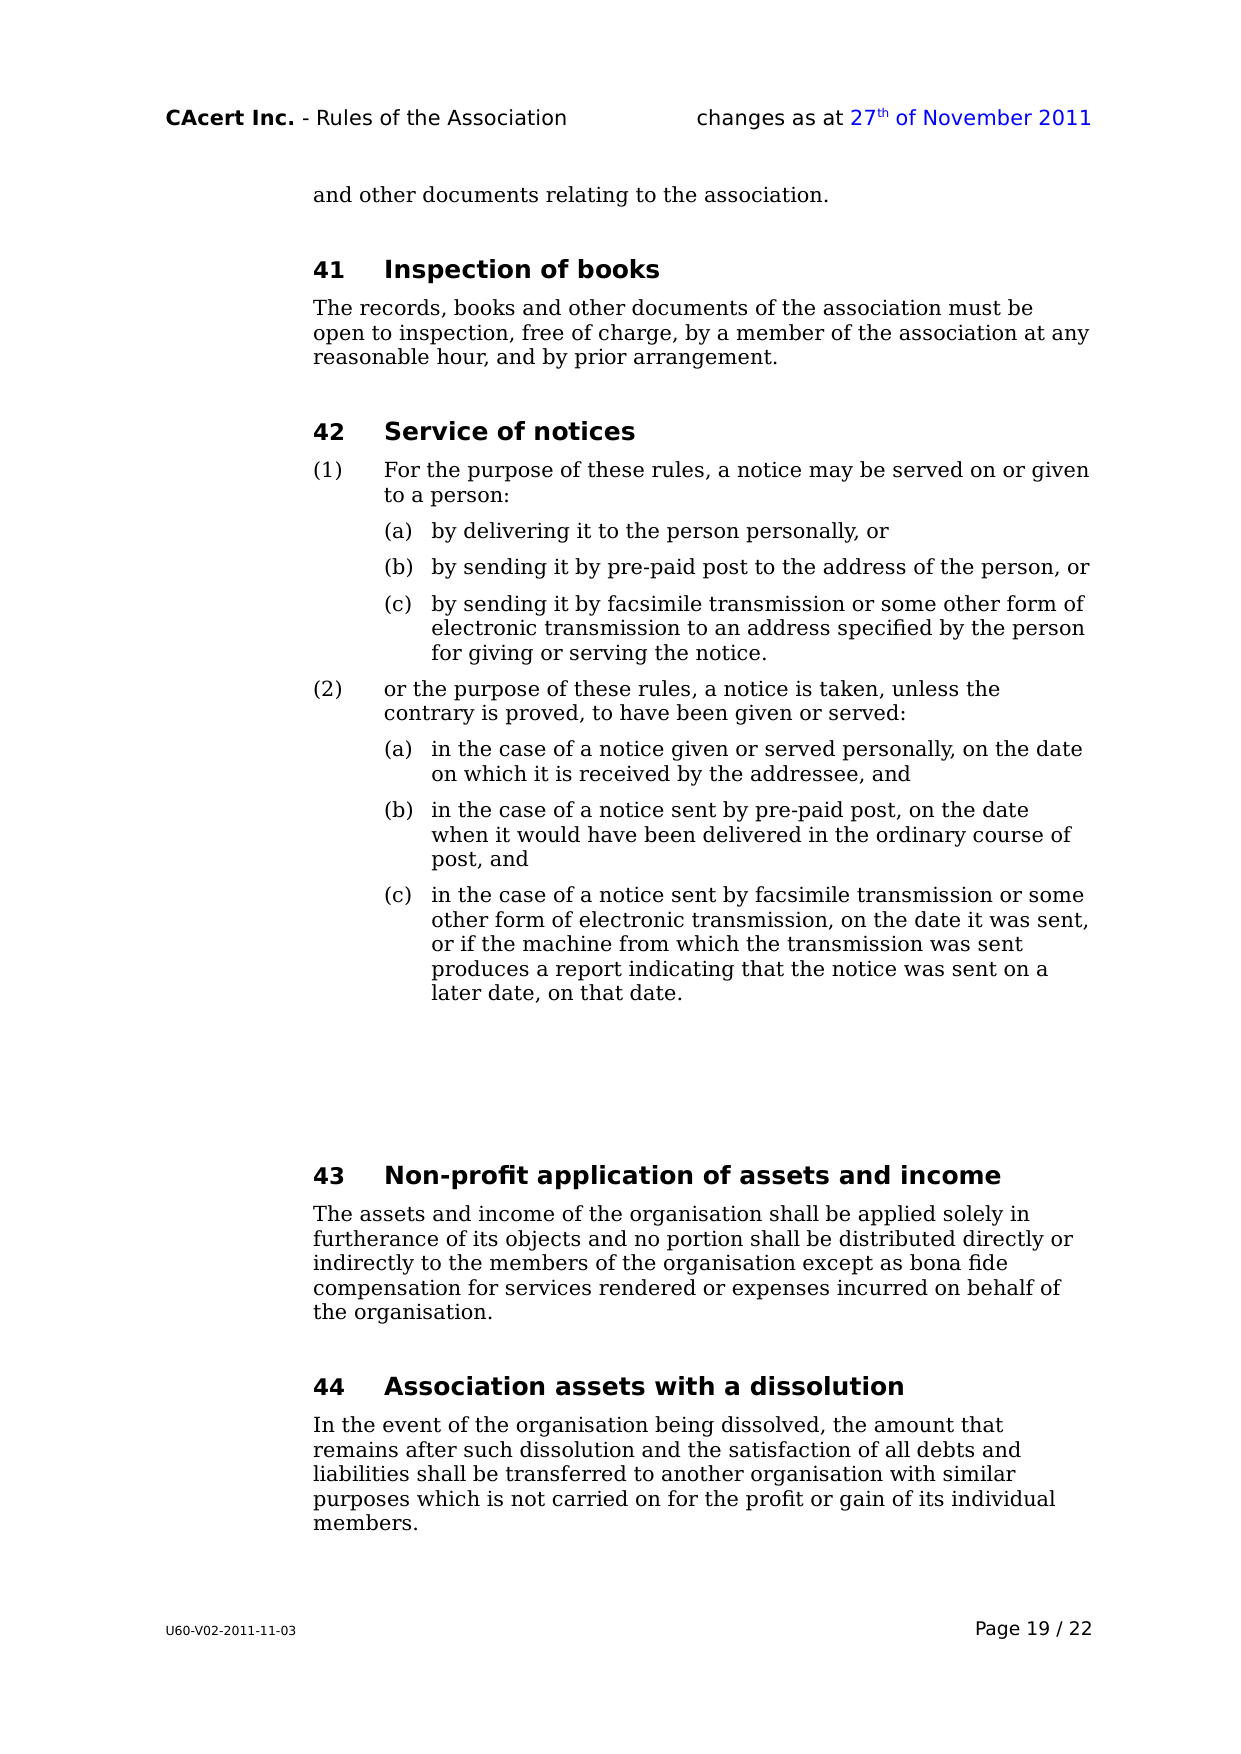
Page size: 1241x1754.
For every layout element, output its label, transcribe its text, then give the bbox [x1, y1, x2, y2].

subtitle Association assets with a dissolution [313, 1373, 1093, 1402]
list in the case of a notice given or served personally, on the date on which it is received by the addressee, and [384, 737, 1093, 786]
subtitle Non-profit application of assets and income [313, 1162, 1093, 1191]
subtitle Inspection of books [313, 255, 1093, 284]
text In the event of the organisation being dissolved, the amount that remains after such dissolution and the satisfaction of all debts and liabilities shall be transferred to another organisation with similar purposes which is not carried on for the profit or gain of its individual members. [313, 1413, 1093, 1536]
list by sending it by pre-paid post to the address of the person, or [384, 555, 1093, 580]
list by delivering it to the person personally, or [384, 519, 1093, 543]
text and other documents relating to the association. [313, 183, 1093, 207]
list or the purpose of these rules, a notice is taken, unless the contrary is proved, to have been given or served: [313, 677, 1093, 726]
list by sending it by facsimile transmission or some other form of electronic transmission to an address specified by the person for giving or serving the notice. [384, 591, 1093, 665]
text The assets and income of the organisation shall be applied solely in furtherance of its objects and no portion shall be distributed directly or indirectly to the members of the organisation except as bona fide compensation for services rendered or expenses incurred on behalf of the organisation. [313, 1202, 1093, 1325]
list in the case of a notice sent by facsimile transmission or some other form of electronic transmission, on the date it was sent, or if the machine from which the transmission was sent produces a report indicating that the notice was sent on a later date, on that date. [384, 883, 1093, 1006]
text The records, books and other documents of the association must be open to inspection, free of charge, by a member of the association at any reasonable hour, and by prior arrangement. [313, 296, 1093, 369]
list in the case of a notice sent by pre-paid post, on the date when it would have been delivered in the ordinary course of post, and [384, 798, 1093, 872]
subtitle Service of notices [313, 417, 1093, 446]
list For the purpose of these rules, a notice may be served on or given to a person: [313, 458, 1093, 507]
